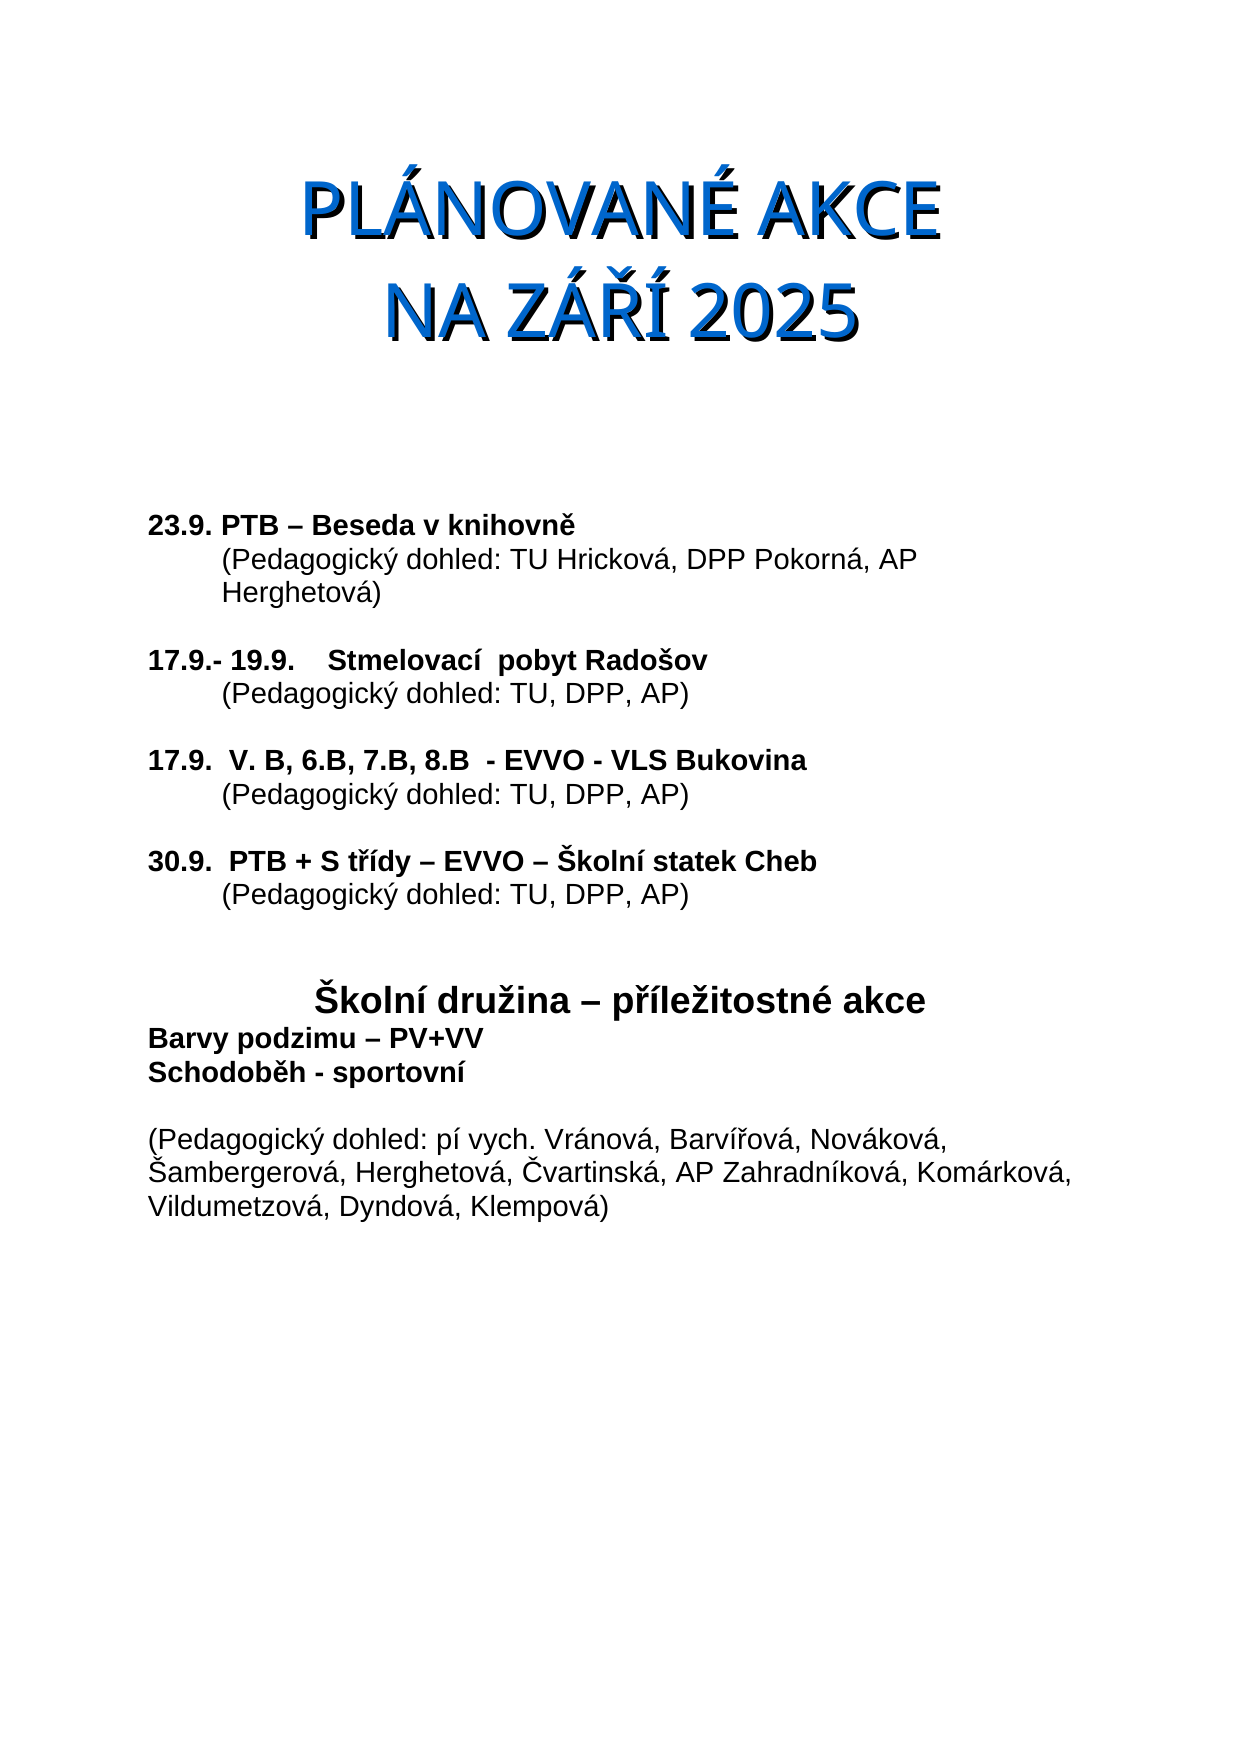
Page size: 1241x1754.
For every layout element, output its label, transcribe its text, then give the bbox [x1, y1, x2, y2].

text Školní družina – příležitostné akce [148, 978, 1092, 1021]
text 30.9. PTB + S třídy – EVVO – Školní statek Cheb [148, 844, 1092, 877]
text Barvy podzimu – PV+VV [148, 1021, 1092, 1055]
text PLÁNOVANÉ AKCE NA ZÁŘÍ 2025 [269, 155, 971, 359]
text 23.9. PTB – Beseda v knihovně [148, 508, 1092, 542]
text 17.9.- 19.9. Stmelovací pobyt Radošov [148, 643, 1092, 676]
text (Pedagogický dohled: pí vych. Vránová, Barvířová, Nováková, Šambergerová, Herghetová, Čvartinská, AP Zahradníková, Komárková, Vildumetzová, Dyndová, Klempová) [148, 1122, 1092, 1222]
text (Pedagogický dohled: TU, DPP, AP) [221, 676, 1092, 710]
text Schodoběh - sportovní [148, 1055, 1092, 1088]
text 17.9. V. B, 6.B, 7.B, 8.B - EVVO - VLS Bukovina [148, 743, 1092, 777]
text (Pedagogický dohled: TU, DPP, AP) [148, 777, 1092, 810]
text (Pedagogický dohled: TU Hricková, DPP Pokorná, AP Herghetová) [221, 542, 1092, 609]
text (Pedagogický dohled: TU, DPP, AP) [148, 877, 1092, 911]
